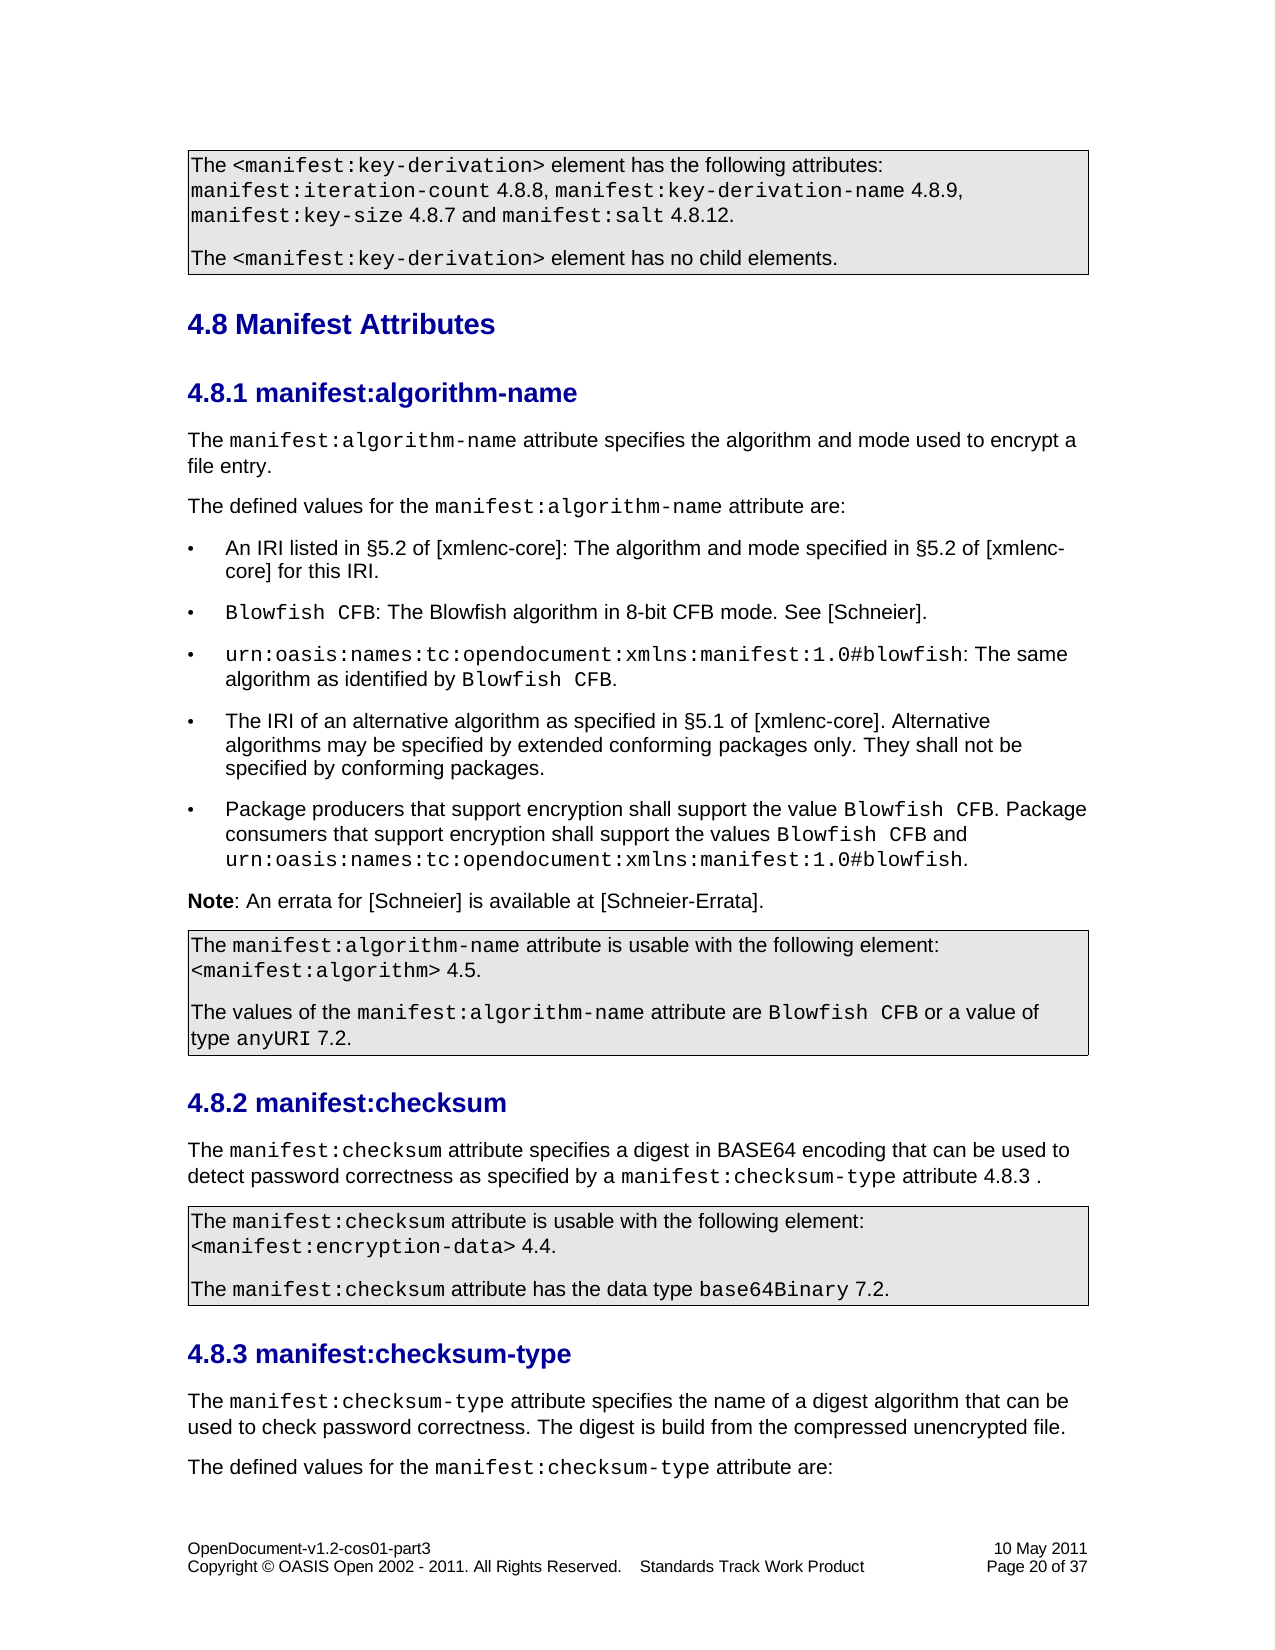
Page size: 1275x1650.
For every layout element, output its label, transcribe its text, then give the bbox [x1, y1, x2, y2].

list The <manifest:key-derivation> element has the following attributes: manifest:iteration-count 4.8.8, manifest:key-derivation-name 4.8.9, manifest:key-size 4.8.7 and manifest:salt 4.8.12. [189, 151, 1088, 229]
subtitle Manifest Attributes [187, 308, 1088, 340]
text The manifest:checksum attribute specifies a digest in BASE64 encoding that can be used to detect password correctness as specified by a manifest:checksum-type attribute 4.8.3 . [187, 1139, 1088, 1190]
text The defined values for the manifest:algorithm-name attribute are: [187, 494, 1088, 520]
text The defined values for the manifest:checksum-type attribute are: [187, 1455, 1088, 1481]
text The manifest:checksum-type attribute specifies the name of a digest algorithm that can be used to check password correctness. The digest is build from the compressed unencrypted file. [187, 1390, 1088, 1439]
subtitle manifest:checksum [187, 1088, 1088, 1118]
list The IRI of an alternative algorithm as specified in §5.1 of [xmlenc-core]. Alternative algorithms may be specified by extended conforming packages only. They shall not be specified by conforming packages. [187, 710, 1088, 780]
list The <manifest:key-derivation> element has no child elements. [189, 243, 1088, 274]
list The values of the manifest:algorithm-name attribute are Blowfish CFB or a value of type anyURI 7.2. [189, 998, 1088, 1055]
list The manifest:algorithm-name attribute is usable with the following element: <manifest:algorithm> 4.5. [189, 931, 1088, 984]
subtitle manifest:algorithm-name [187, 378, 1088, 408]
list The manifest:checksum attribute is usable with the following element: <manifest:encryption-data> 4.4. [189, 1207, 1088, 1260]
text The manifest:algorithm-name attribute specifies the algorithm and mode used to encrypt a file entry. [187, 429, 1088, 478]
list An IRI listed in §5.2 of [xmlenc-core]: The algorithm and mode specified in §5.2 of [xmlenc-core] for this IRI. [187, 536, 1088, 583]
list Blowfish CFB: The Blowfish algorithm in 8-bit CFB mode. See [Schneier]. [187, 600, 1088, 626]
text Note: An errata for [Schneier] is available at [Schneier-Errata]. [187, 890, 1088, 913]
list The manifest:checksum attribute has the data type base64Binary 7.2. [189, 1274, 1088, 1305]
list urn:oasis:names:tc:opendocument:xmlns:manifest:1.0#blowfish: The same algorithm as identified by Blowfish CFB. [187, 642, 1088, 693]
list Package producers that support encryption shall support the value Blowfish CFB. Package consumers that support encryption shall support the values Blowfish CFB and urn:oasis:names:tc:opendocument:xmlns:manifest:1.0#blowfish. [187, 797, 1088, 873]
subtitle manifest:checksum-type [187, 1339, 1088, 1369]
